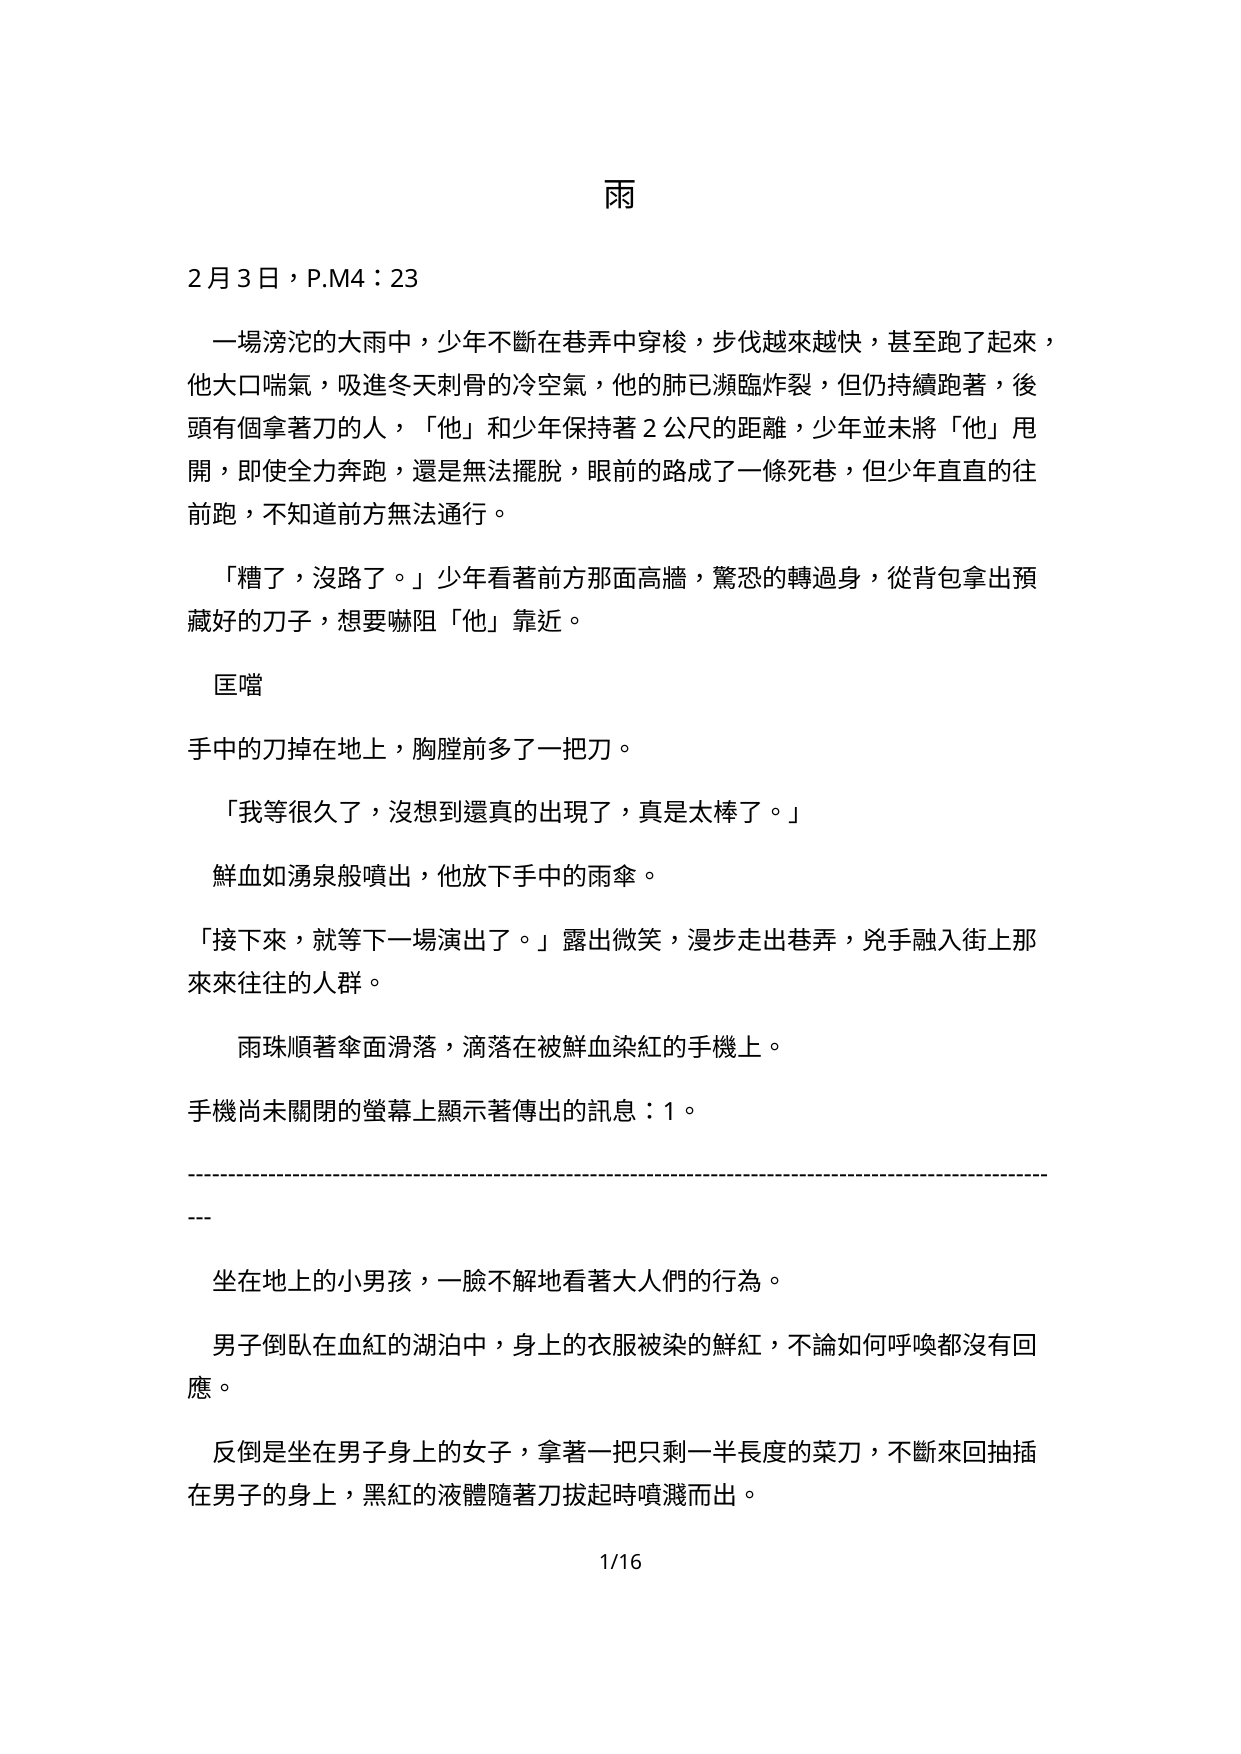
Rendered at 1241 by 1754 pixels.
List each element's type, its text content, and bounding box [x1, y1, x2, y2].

text 一場滂沱的大雨中，少年不斷在巷弄中穿梭，步伐越來越快，甚至跑了起來，他大口喘氣，吸進冬天刺骨的冷空氣，他的肺已瀕臨炸裂，但仍持續跑著，後頭有個拿著刀的人，「他」和少年保持著2公尺的距離，少年並未將「他」甩開，即使全力奔跑，還是無法擺脫，眼前的路成了一條死巷，但少年直直的往前跑，不知道前方無法通行。 [187, 322, 1053, 532]
text 反倒是坐在男子身上的女子，拿著一把只剩一半長度的菜刀，不斷來回抽插在男子的身上，黑紅的液體隨著刀拔起時噴濺而出。 [187, 1431, 1053, 1512]
text 匡噹 [187, 665, 1053, 702]
text 雨珠順著傘面滑落，滴落在被鮮血染紅的手機上。 [237, 1027, 1053, 1064]
text 雨 [187, 155, 1053, 230]
text 手機尚未關閉的螢幕上顯示著傳出的訊息：1。 [187, 1090, 1053, 1128]
text 鮮血如湧泉般噴出，他放下手中的雨傘。 [187, 856, 1053, 893]
text -------------------------------------------------------------------------------------------------------------- [187, 1154, 1053, 1235]
text 手中的刀掉在地上，胸膛前多了一把刀。 [187, 728, 1053, 766]
text 坐在地上的小男孩，一臉不解地看著大人們的行為。 [187, 1261, 1053, 1298]
text 「接下來，就等下一場演出了。」露出微笑，漫步走出巷弄，兇手融入街上那來來往往的人群。 [187, 920, 1053, 1000]
text 「我等很久了，沒想到還真的出現了，真是太棒了。」 [187, 792, 1053, 830]
text 「糟了，沒路了。」少年看著前方那面高牆，驚恐的轉過身，從背包拿出預藏好的刀子，想要嚇阻「他」靠近。 [187, 558, 1053, 638]
text 2月3日，P.M4：23 [187, 258, 1053, 295]
text 男子倒臥在血紅的湖泊中，身上的衣服被染的鮮紅，不論如何呼喚都沒有回應。 [187, 1324, 1053, 1405]
